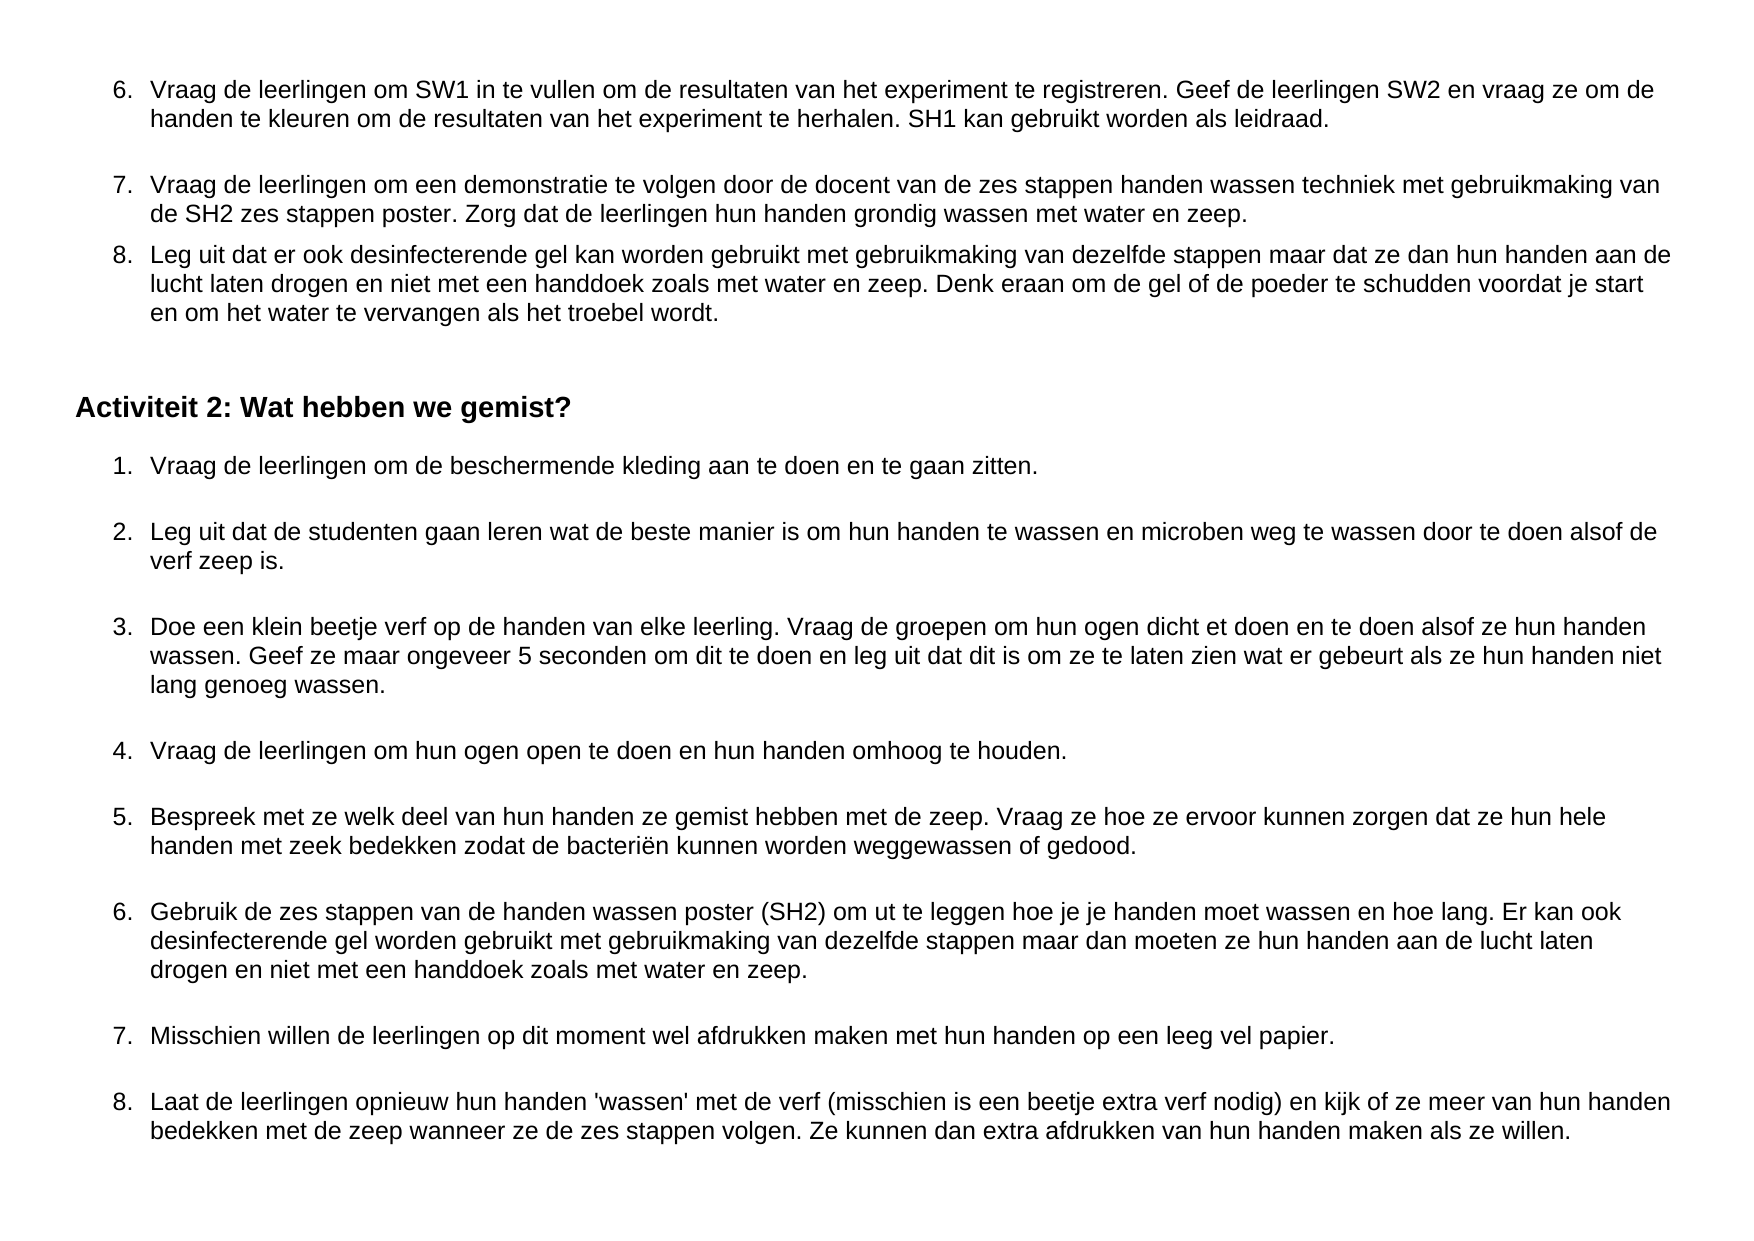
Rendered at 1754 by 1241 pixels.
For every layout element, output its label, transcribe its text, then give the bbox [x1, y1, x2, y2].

list Leg uit dat er ook desinfecterende gel kan worden gebruikt met gebruikmaking van dezelfde stappen maar dat ze dan hun handen aan de lucht laten drogen en niet met een handdoek zoals met water en zeep. Denk eraan om de gel of de poeder te schudden voordat je start en om het water te vervangen als het troebel wordt. [112, 240, 1679, 326]
list Misschien willen de leerlingen op dit moment wel afdrukken maken met hun handen op een leeg vel papier. [112, 1021, 1679, 1050]
list Laat de leerlingen opnieuw hun handen 'wassen' met de verf (misschien is een beetje extra verf nodig) en kijk of ze meer van hun handen bedekken met de zeep wanneer ze de zes stappen volgen. Ze kunnen dan extra afdrukken van hun handen maken als ze willen. [112, 1087, 1679, 1145]
list Leg uit dat de studenten gaan leren wat de beste manier is om hun handen te wassen en microben weg te wassen door te doen alsof de verf zeep is. [112, 517, 1679, 575]
list Vraag de leerlingen om hun ogen open te doen en hun handen omhoog te houden. [112, 736, 1679, 765]
list Vraag de leerlingen om de beschermende kleding aan te doen en te gaan zitten. [112, 451, 1679, 480]
list Bespreek met ze welk deel van hun handen ze gemist hebben met de zeep. Vraag ze hoe ze ervoor kunnen zorgen dat ze hun hele handen met zeek bedekken zodat de bacteriën kunnen worden weggewassen of gedood. [112, 802, 1679, 860]
subtitle Activiteit 2: Wat hebben we gemist? [75, 390, 1679, 424]
list Vraag de leerlingen om SW1 in te vullen om de resultaten van het experiment te registreren. Geef de leerlingen SW2 en vraag ze om de handen te kleuren om de resultaten van het experiment te herhalen. SH1 kan gebruikt worden als leidraad. [112, 75, 1679, 132]
list Vraag de leerlingen om een demonstratie te volgen door de docent van de zes stappen handen wassen techniek met gebruikmaking van de SH2 zes stappen poster. Zorg dat de leerlingen hun handen grondig wassen met water en zeep. [112, 170, 1679, 227]
list Doe een klein beetje verf op de handen van elke leerling. Vraag de groepen om hun ogen dicht et doen en te doen alsof ze hun handen wassen. Geef ze maar ongeveer 5 seconden om dit te doen en leg uit dat dit is om ze te laten zien wat er gebeurt als ze hun handen niet lang genoeg wassen. [112, 612, 1679, 699]
list Gebruik de zes stappen van de handen wassen poster (SH2) om ut te leggen hoe je je handen moet wassen en hoe lang. Er kan ook desinfecterende gel worden gebruikt met gebruikmaking van dezelfde stappen maar dan moeten ze hun handen aan de lucht laten drogen en niet met een handdoek zoals met water en zeep. [112, 897, 1679, 984]
